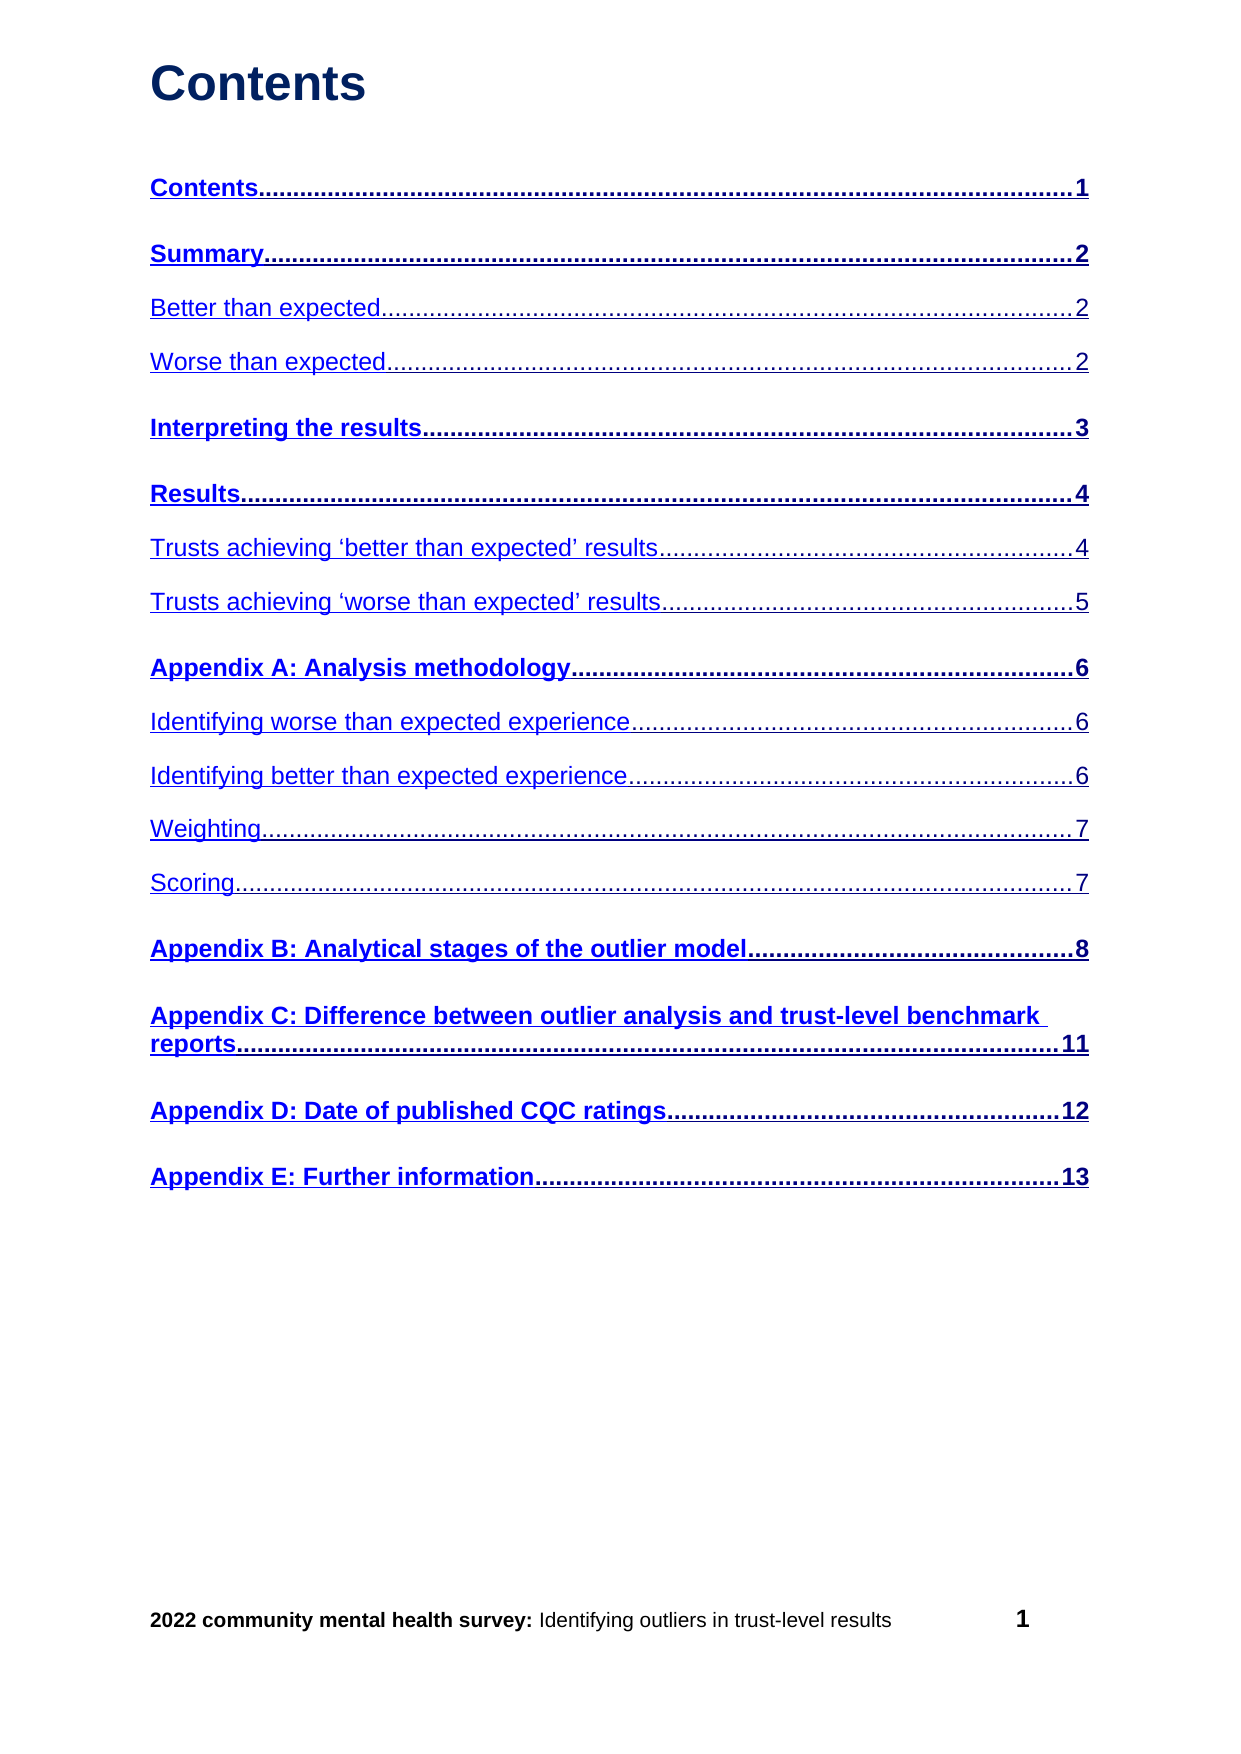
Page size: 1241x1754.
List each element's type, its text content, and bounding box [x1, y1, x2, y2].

text Interpreting the results 3 [150, 413, 1090, 442]
text Trusts achieving ‘worse than expected’ results 5 [150, 587, 1090, 616]
text Results 4 [150, 479, 1090, 508]
text Scoring 7 [150, 868, 1090, 897]
text Contents 1 [150, 173, 1090, 202]
text Appendix E: Further information 13 [150, 1162, 1090, 1191]
text Appendix B: Analytical stages of the outlier model 8 [150, 934, 1090, 963]
text Better than expected 2 [150, 293, 1090, 322]
text Trusts achieving ‘better than expected’ results 4 [150, 533, 1090, 562]
text Identifying worse than expected experience 6 [150, 707, 1090, 736]
text Appendix D: Date of published CQC ratings 12 [150, 1096, 1090, 1124]
text Appendix A: Analysis methodology 6 [150, 653, 1090, 682]
text Contents [150, 53, 1090, 111]
text Weighting 7 [150, 814, 1090, 843]
text Worse than expected 2 [150, 347, 1090, 376]
text Appendix C: Difference between outlier analysis and trust-level benchmark reports 11 [150, 1001, 1090, 1058]
text Summary 2 [150, 239, 1090, 268]
text Identifying better than expected experience 6 [150, 761, 1090, 789]
